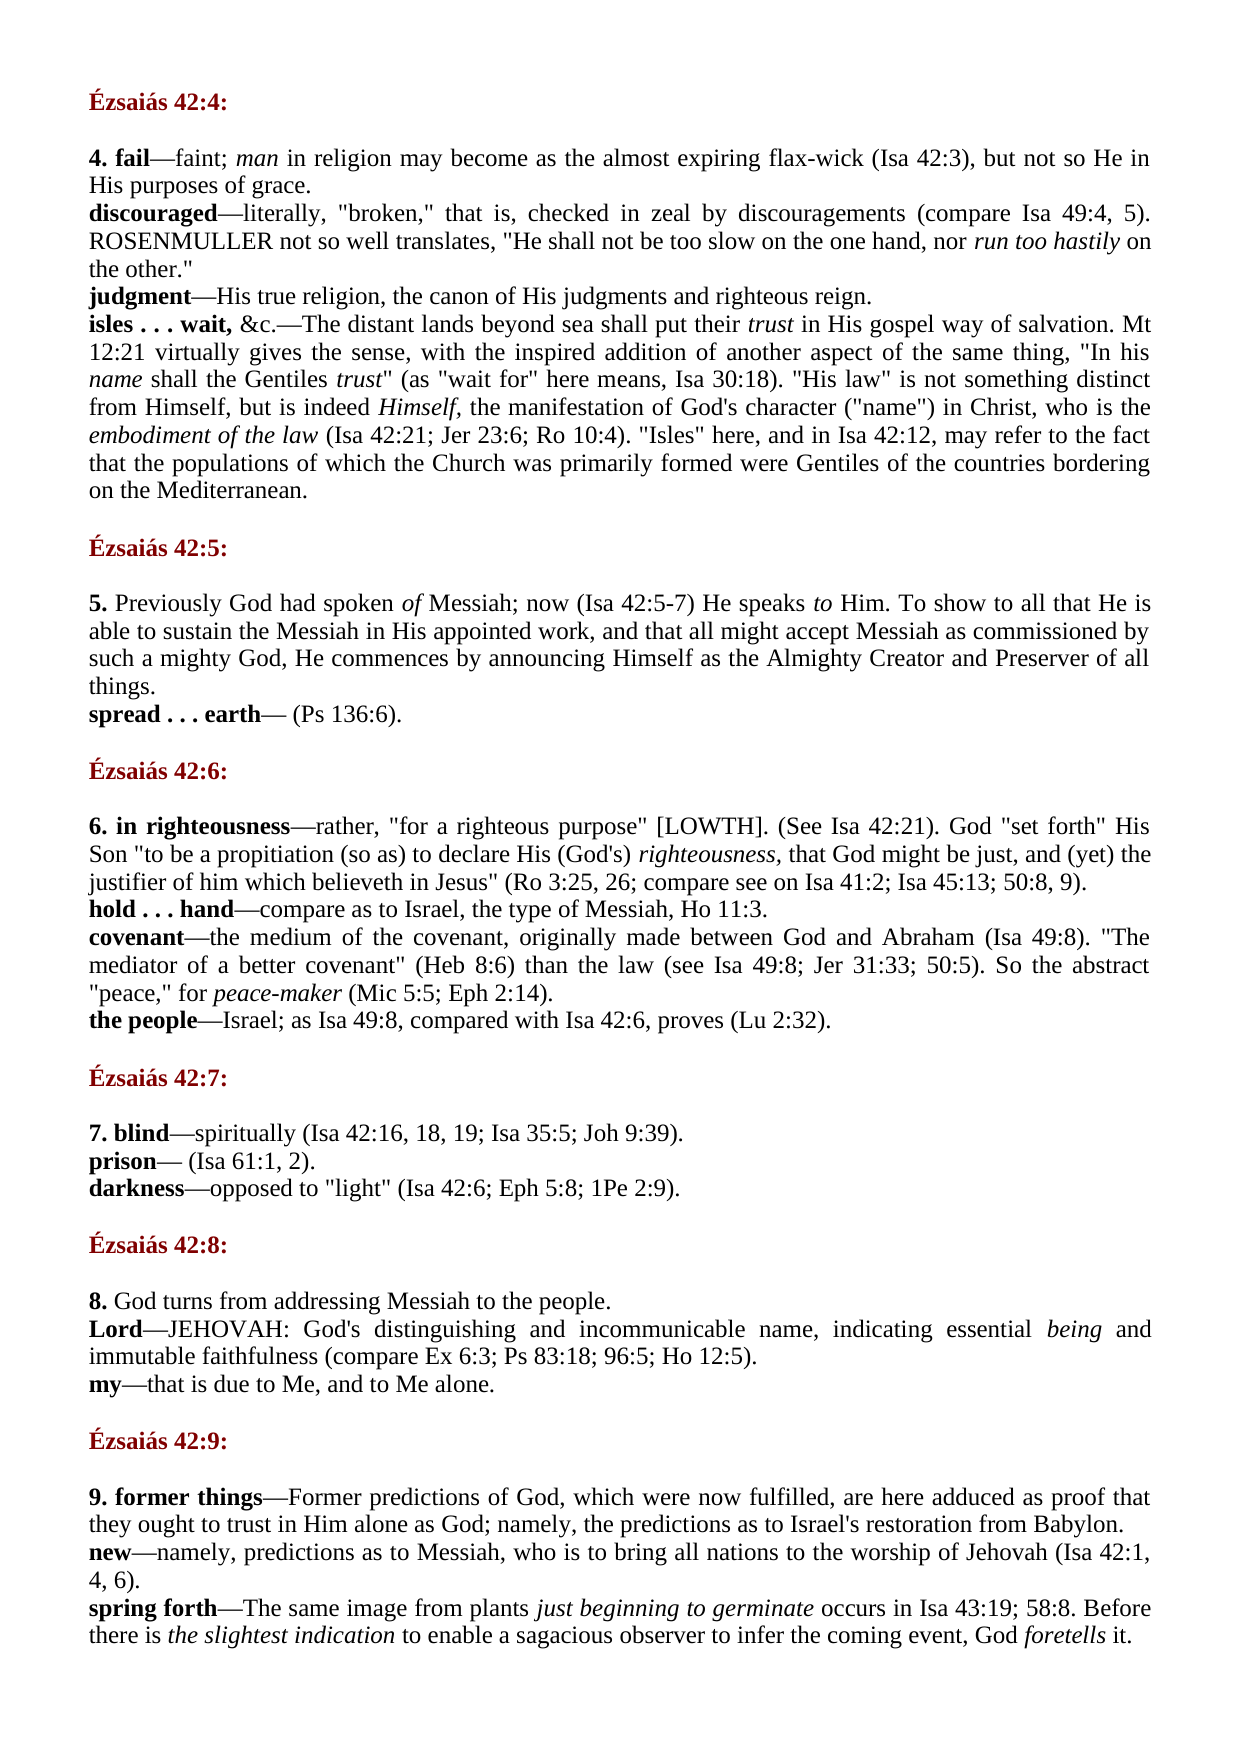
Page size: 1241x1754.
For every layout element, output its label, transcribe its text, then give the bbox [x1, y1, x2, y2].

text Ézsaiás 42:4: [88, 88, 1152, 116]
text 9. former things—Former predictions of God, which were now fulfilled, are here adduced as proof that they ought to trust in Him alone as God; namely, the predictions as to Israel's restoration from Babylon. new—namely, predictions as to Messiah, who is to bring all nations to the worship of Jehovah (Isa 42:1, 4, 6). spring forth—The same image from plants just beginning to germinate occurs in Isa 43:19; 58:8. Before there is the slightest indication to enable a sagacious observer to infer the coming event, God foretells it. [88, 1483, 1152, 1649]
text 7. blind—spiritually (Isa 42:16, 18, 19; Isa 35:5; Joh 9:39). prison— (Isa 61:1, 2). darkness—opposed to "light" (Isa 42:6; Eph 5:8; 1Pe 2:9). [88, 1119, 1152, 1202]
text 8. God turns from addressing Messiah to the people. Lord—JEHOVAH: God's distinguishing and incommunicable name, indicating essential being and immutable faithfulness (compare Ex 6:3; Ps 83:18; 96:5; Ho 12:5). my—that is due to Me, and to Me alone. [88, 1287, 1152, 1398]
text 5. Previously God had spoken of Messiah; now (Isa 42:5-7) He speaks to Him. To show to all that He is able to sustain the Messiah in His appointed work, and that all might accept Messiah as commissioned by such a mighty God, He commences by announcing Himself as the Almighty Creator and Preserver of all things. spread . . . earth— (Ps 136:6). [88, 589, 1152, 728]
text Ézsaiás 42:7: [88, 1064, 1152, 1091]
text Ézsaiás 42:8: [88, 1232, 1152, 1259]
text Ézsaiás 42:6: [88, 757, 1152, 785]
text 4. fail—faint; man in religion may become as the almost expiring flax-wick (Isa 42:3), but not so He in His purposes of grace. discouraged—literally, "broken," that is, checked in zeal by discouragements (compare Isa 49:4, 5). ROSENMULLER not so well translates, "He shall not be too slow on the one hand, nor run too hastily on the other." judgment—His true religion, the canon of His judgments and righteous reign. isles . . . wait, &c.—The distant lands beyond sea shall put their trust in His gospel way of salvation. Mt 12:21 virtually gives the sense, with the inspired addition of another aspect of the same thing, "In his name shall the Gentiles trust" (as "wait for" here means, Isa 30:18). "His law" is not something distinct from Himself, but is indeed Himself, the manifestation of God's character ("name") in Christ, who is the embodiment of the law (Isa 42:21; Jer 23:6; Ro 10:4). "Isles" here, and in Isa 42:12, may refer to the fact that the populations of which the Church was primarily formed were Gentiles of the countries bordering on the Mediterranean. [88, 144, 1152, 504]
text Ézsaiás 42:5: [88, 534, 1152, 561]
text Ézsaiás 42:9: [88, 1427, 1152, 1455]
text 6. in righteousness—rather, "for a righteous purpose" [LOWTH]. (See Isa 42:21). God "set forth" His Son "to be a propitiation (so as) to declare His (God's) righteousness, that God might be just, and (yet) the justifier of him which believeth in Jesus" (Ro 3:25, 26; compare see on Isa 41:2; Isa 45:13; 50:8, 9). hold . . . hand—compare as to Israel, the type of Messiah, Ho 11:3. covenant—the medium of the covenant, originally made between God and Abraham (Isa 49:8). "The mediator of a better covenant" (Heb 8:6) than the law (see Isa 49:8; Jer 31:33; 50:5). So the abstract "peace," for peace-maker (Mic 5:5; Eph 2:14). the people—Israel; as Isa 49:8, compared with Isa 42:6, proves (Lu 2:32). [88, 812, 1152, 1034]
